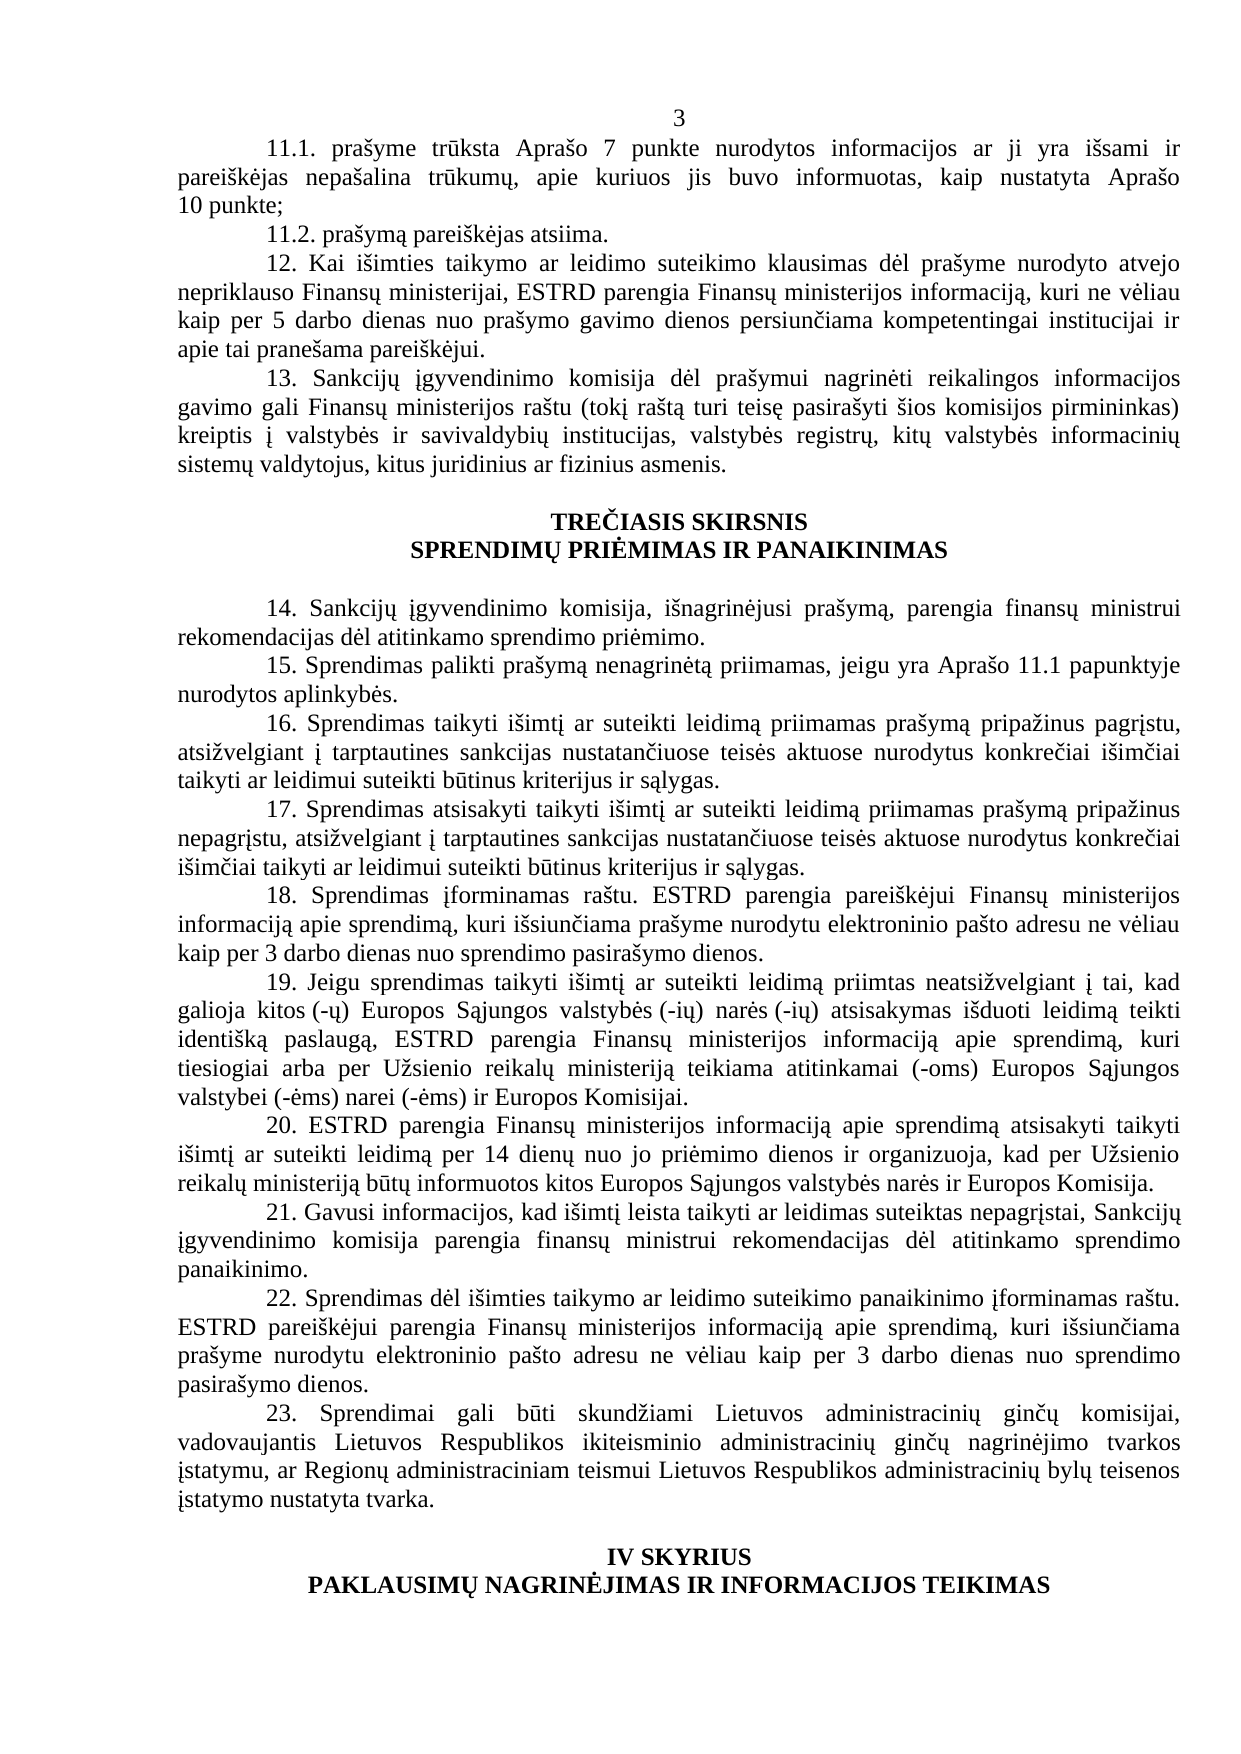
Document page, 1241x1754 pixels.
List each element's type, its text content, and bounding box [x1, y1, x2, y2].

text 14. Sankcijų įgyvendinimo komisija, išnagrinėjusi prašymą, parengia finansų ministrui rekomendacijas dėl atitinkamo sprendimo priėmimo. [177, 593, 1181, 650]
text 22. Sprendimas dėl išimties taikymo ar leidimo suteikimo panaikinimo įforminamas raštu. ESTRD pareiškėjui parengia Finansų ministerijos informaciją apie sprendimą, kuri išsiunčiama prašyme nurodytu elektroninio pašto adresu ne vėliau kaip per 3 darbo dienas nuo sprendimo pasirašymo dienos. [177, 1283, 1181, 1398]
text 21. Gavusi informacijos, kad išimtį leista taikyti ar leidimas suteiktas nepagrįstai, Sankcijų įgyvendinimo komisija parengia finansų ministrui rekomendacijas dėl atitinkamo sprendimo panaikinimo. [177, 1197, 1181, 1283]
text 18. Sprendimas įforminamas raštu. ESTRD parengia pareiškėjui Finansų ministerijos informaciją apie sprendimą, kuri išsiunčiama prašyme nurodytu elektroninio pašto adresu ne vėliau kaip per 3 darbo dienas nuo sprendimo pasirašymo dienos. [177, 880, 1181, 967]
text 20. ESTRD parengia Finansų ministerijos informaciją apie sprendimą atsisakyti taikyti išimtį ar suteikti leidimą per 14 dienų nuo jo priėmimo dienos ir organizuoja, kad per Užsienio reikalų ministeriją būtų informuotos kitos Europos Sąjungos valstybės narės ir Europos Komisija. [177, 1110, 1181, 1197]
text PAKLAUSIMŲ NAGRINĖJIMAS IR INFORMACIJOS TEIKIMAS [177, 1570, 1181, 1599]
text SPRENDIMŲ PRIĖMIMAS IR PANAIKINIMAS [177, 535, 1181, 564]
text 11.2. prašymą pareiškėjas atsiima. [177, 219, 1181, 248]
text 17. Sprendimas atsisakyti taikyti išimtį ar suteikti leidimą priimamas prašymą pripažinus nepagrįstu, atsižvelgiant į tarptautines sankcijas nustatančiuose teisės aktuose nurodytus konkrečiai išimčiai taikyti ar leidimui suteikti būtinus kriterijus ir sąlygas. [177, 794, 1181, 880]
text 19. Jeigu sprendimas taikyti išimtį ar suteikti leidimą priimtas neatsižvelgiant į tai, kad galioja kitos (-ų) Europos Sąjungos valstybės (-ių) narės (-ių) atsisakymas išduoti leidimą teikti identišką paslaugą, ESTRD parengia Finansų ministerijos informaciją apie sprendimą, kuri tiesiogiai arba per Užsienio reikalų ministeriją teikiama atitinkamai (-oms) Europos Sąjungos valstybei (-ėms) narei (-ėms) ir Europos Komisijai. [177, 967, 1181, 1110]
text 11.1. prašyme trūksta Aprašo 7 punkte nurodytos informacijos ar ji yra išsami ir pareiškėjas nepašalina trūkumų, apie kuriuos jis buvo informuotas, kaip nustatyta Aprašo 10 punkte; [177, 133, 1181, 219]
text TREČIASIS SKIRSNIS [177, 507, 1181, 535]
text 13. Sankcijų įgyvendinimo komisija dėl prašymui nagrinėti reikalingos informacijos gavimo gali Finansų ministerijos raštu (tokį raštą turi teisę pasirašyti šios komisijos pirmininkas) kreiptis į valstybės ir savivaldybių institucijas, valstybės registrų, kitų valstybės informacinių sistemų valdytojus, kitus juridinius ar fizinius asmenis. [177, 363, 1181, 478]
text 12. Kai išimties taikymo ar leidimo suteikimo klausimas dėl prašyme nurodyto atvejo nepriklauso Finansų ministerijai, ESTRD parengia Finansų ministerijos informaciją, kuri ne vėliau kaip per 5 darbo dienas nuo prašymo gavimo dienos persiunčiama kompetentingai institucijai ir apie tai pranešama pareiškėjui. [177, 248, 1181, 363]
text 23. Sprendimai gali būti skundžiami Lietuvos administracinių ginčų komisijai, vadovaujantis Lietuvos Respublikos ikiteisminio administracinių ginčų nagrinėjimo tvarkos įstatymu, ar Regionų administraciniam teismui Lietuvos Respublikos administracinių bylų teisenos įstatymo nustatyta tvarka. [177, 1398, 1181, 1513]
text IV SKYRIUS [177, 1542, 1181, 1570]
text 15. Sprendimas palikti prašymą nenagrinėtą priimamas, jeigu yra Aprašo 11.1 papunktyje nurodytos aplinkybės. [177, 650, 1181, 708]
text 16. Sprendimas taikyti išimtį ar suteikti leidimą priimamas prašymą pripažinus pagrįstu, atsižvelgiant į tarptautines sankcijas nustatančiuose teisės aktuose nurodytus konkrečiai išimčiai taikyti ar leidimui suteikti būtinus kriterijus ir sąlygas. [177, 708, 1181, 794]
